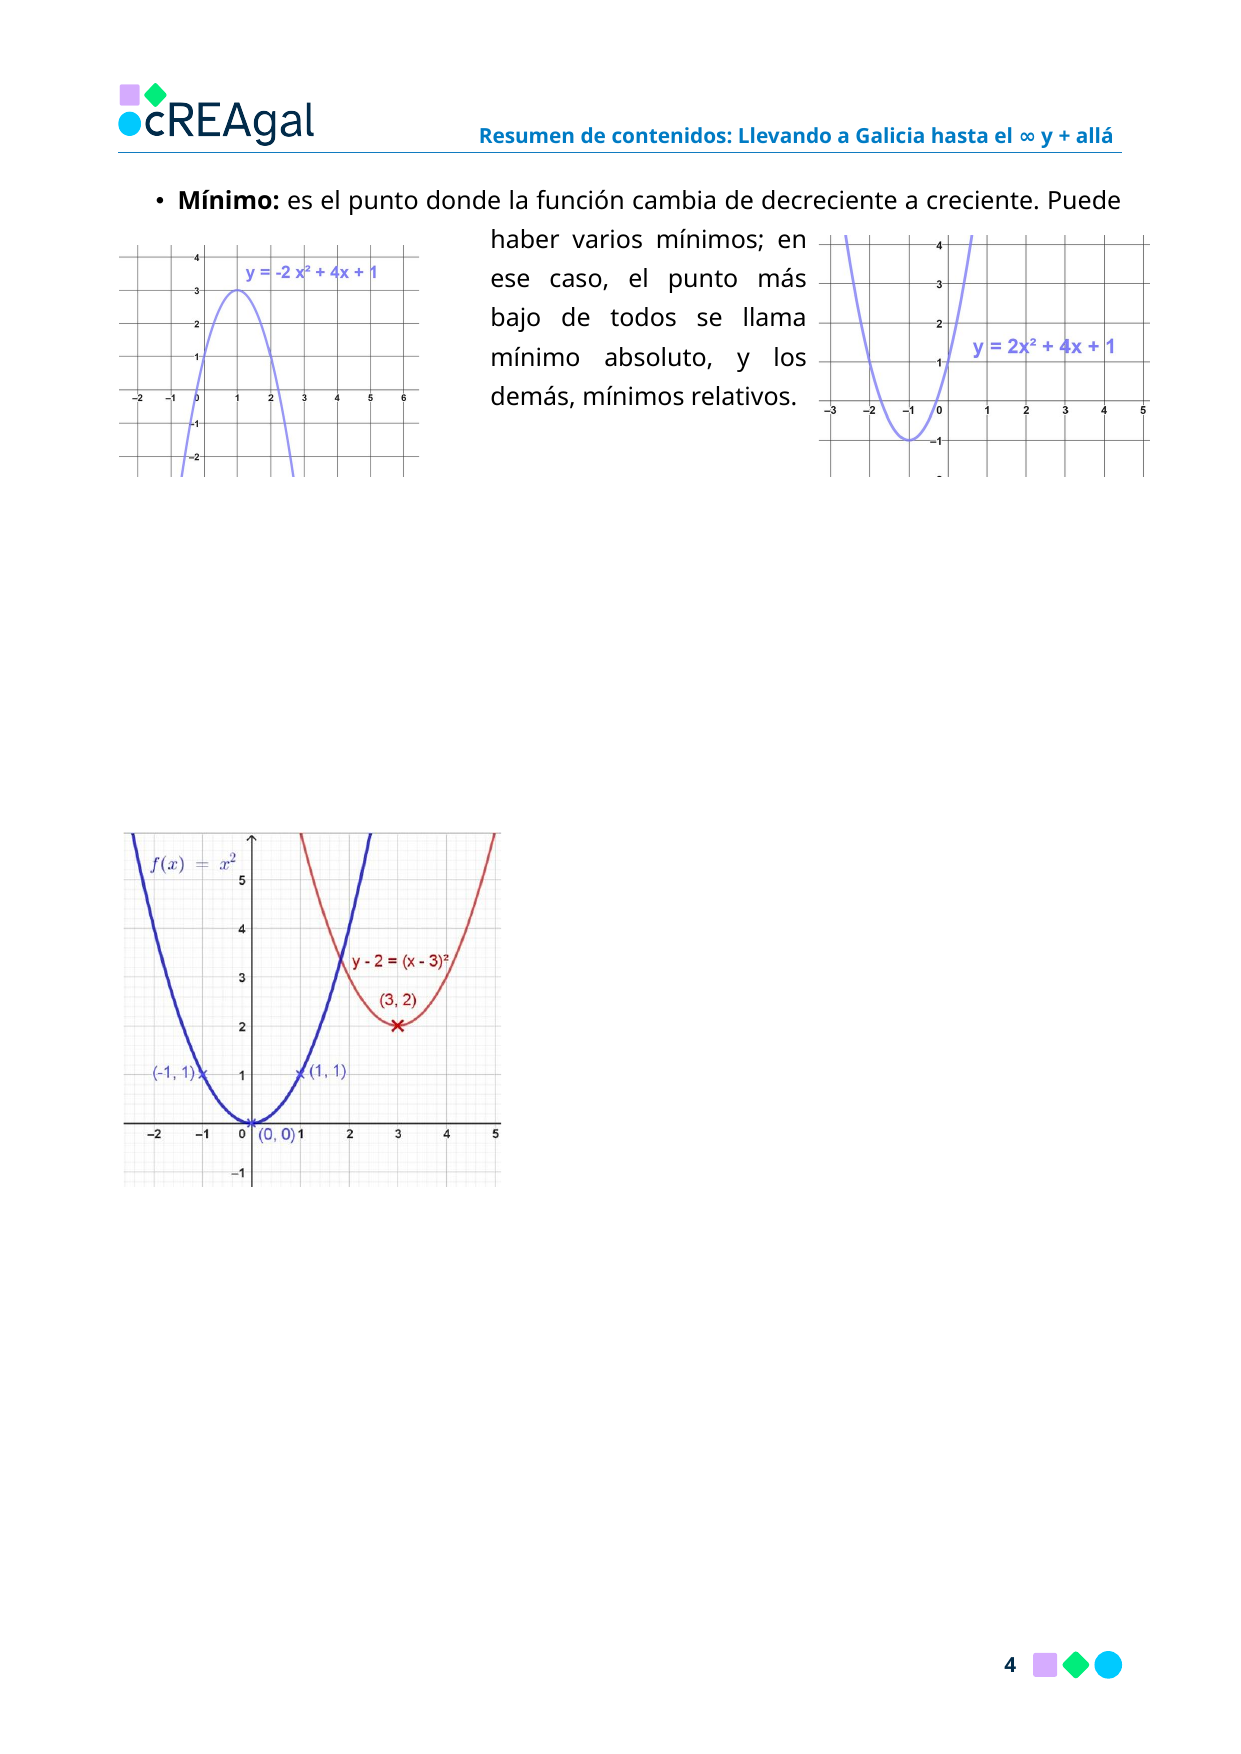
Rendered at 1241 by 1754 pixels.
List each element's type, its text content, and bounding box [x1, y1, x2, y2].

picture [818, 235, 1150, 477]
picture [119, 245, 420, 477]
list Mínimo: es el punto donde la función cambia de decreciente a creciente. Puede haber varios mínimos; en ese caso, el punto más bajo de todos se llama mínimo absoluto, y los demás, mínimos relativos. [156, 182, 1122, 412]
picture [123, 832, 502, 1187]
picture [118, 83, 314, 146]
